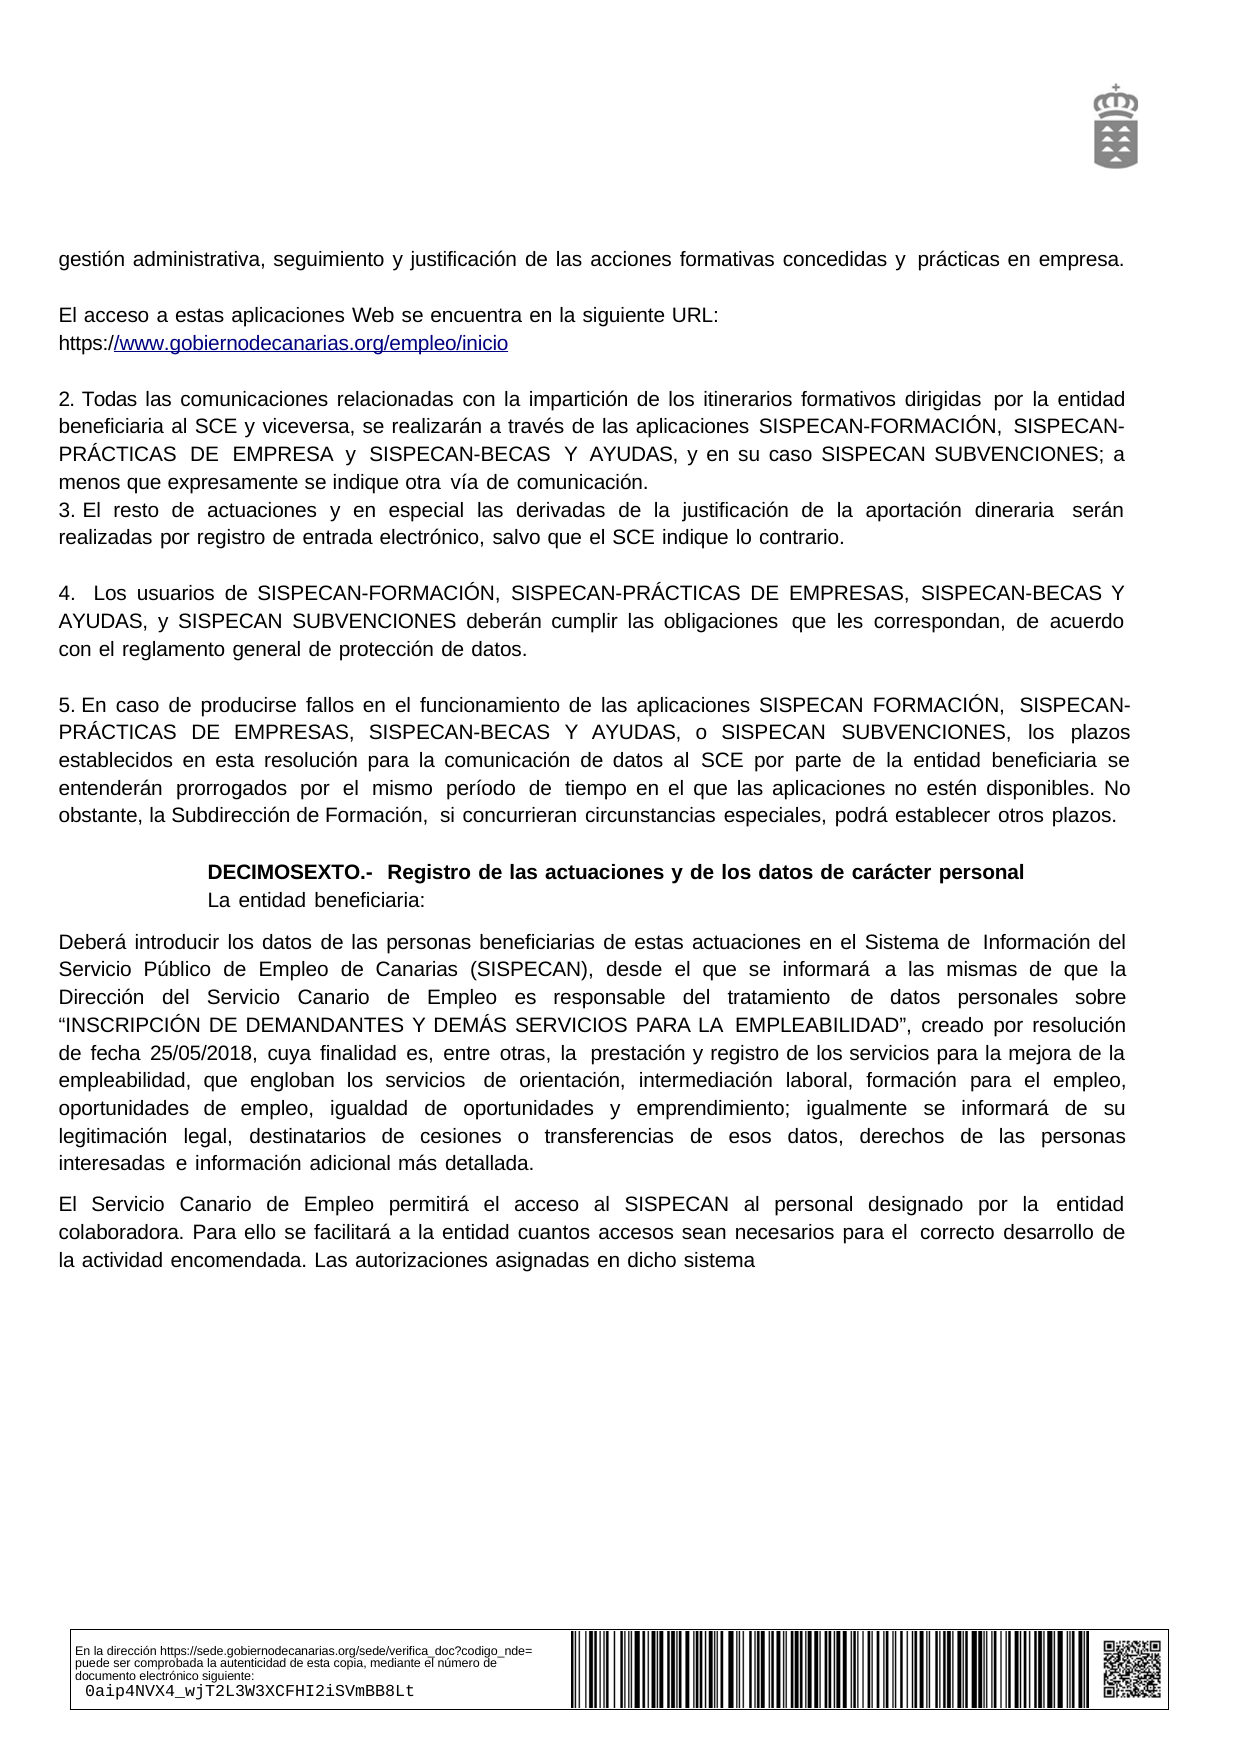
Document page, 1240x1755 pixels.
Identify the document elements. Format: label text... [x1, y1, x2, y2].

subtitle DECIMOSEXTO.- Registro de las actuaciones y de los datos de carácter personal [207, 859, 1181, 883]
text gestión administrativa, seguimiento y justificación de las acciones formativas concedidas y prácticas en empresa. [58, 246, 1125, 270]
list Los usuarios de SISPECAN-FORMACIÓN, SISPECAN-PRÁCTICAS DE EMPRESAS, SISPECAN-BECAS Y AYUDAS, y SISPECAN SUBVENCIONES deberán cumplir las obligaciones que les correspondan, de acuerdo con el reglamento general de protección de datos. [58, 581, 1125, 661]
list El resto de actuaciones y en especial las derivadas de la justificación de la aportación dineraria serán realizadas por registro de entrada electrónico, salvo que el SCE indique lo contrario. [58, 497, 1125, 549]
text El acceso a estas aplicaciones Web se encuentra en la siguiente URL: https://www.gobiernodecanarias.org/empleo/inicio [58, 303, 1125, 354]
text El Servicio Canario de Empleo permitirá el acceso al SISPECAN al personal designado por la entidad colaboradora. Para ello se facilitará a la entidad cuantos accesos sean necesarios para el correcto desarrollo de la actividad encomendada. Las autorizaciones asignadas en dicho sistema [58, 1192, 1125, 1272]
text La entidad beneficiaria: [207, 888, 1181, 912]
list En caso de producirse fallos en el funcionamiento de las aplicaciones SISPECAN FORMACIÓN, SISPECAN-PRÁCTICAS DE EMPRESAS, SISPECAN-BECAS Y AYUDAS, o SISPECAN SUBVENCIONES, los plazos establecidos en esta resolución para la comunicación de datos al SCE por parte de la entidad beneficiaria se entenderán prorrogados por el mismo período de tiempo en el que las aplicaciones no estén disponibles. No obstante, la Subdirección de Formación, si concurrieran circunstancias especiales, podrá establecer otros plazos. [58, 692, 1131, 827]
text Deberá introducir los datos de las personas beneficiarias de estas actuaciones en el Sistema de Información del Servicio Público de Empleo de Canarias (SISPECAN), desde el que se informará a las mismas de que la Dirección del Servicio Canario de Empleo es responsable del tratamiento de datos personales sobre “INSCRIPCIÓN DE DEMANDANTES Y DEMÁS SERVICIOS PARA LA EMPLEABILIDAD”, creado por resolución de fecha 25/05/2018, cuya finalidad es, entre otras, la prestación y registro de los servicios para la mejora de la empleabilidad, que engloban los servicios de orientación, intermediación laboral, formación para el empleo, oportunidades de empleo, igualdad de oportunidades y emprendimiento; igualmente se informará de su legitimación legal, destinatarios de cesiones o transferencias de esos datos, derechos de las personas interesadas e información adicional más detallada. [58, 929, 1126, 1175]
list Todas las comunicaciones relacionadas con la impartición de los itinerarios formativos dirigidas por la entidad beneficiaria al SCE y viceversa, se realizarán a través de las aplicaciones SISPECAN-FORMACIÓN, SISPECAN-PRÁCTICAS DE EMPRESA y SISPECAN-BECAS Y AYUDAS, y en su caso SISPECAN SUBVENCIONES; a menos que expresamente se indique otra vía de comunicación. [58, 387, 1125, 494]
